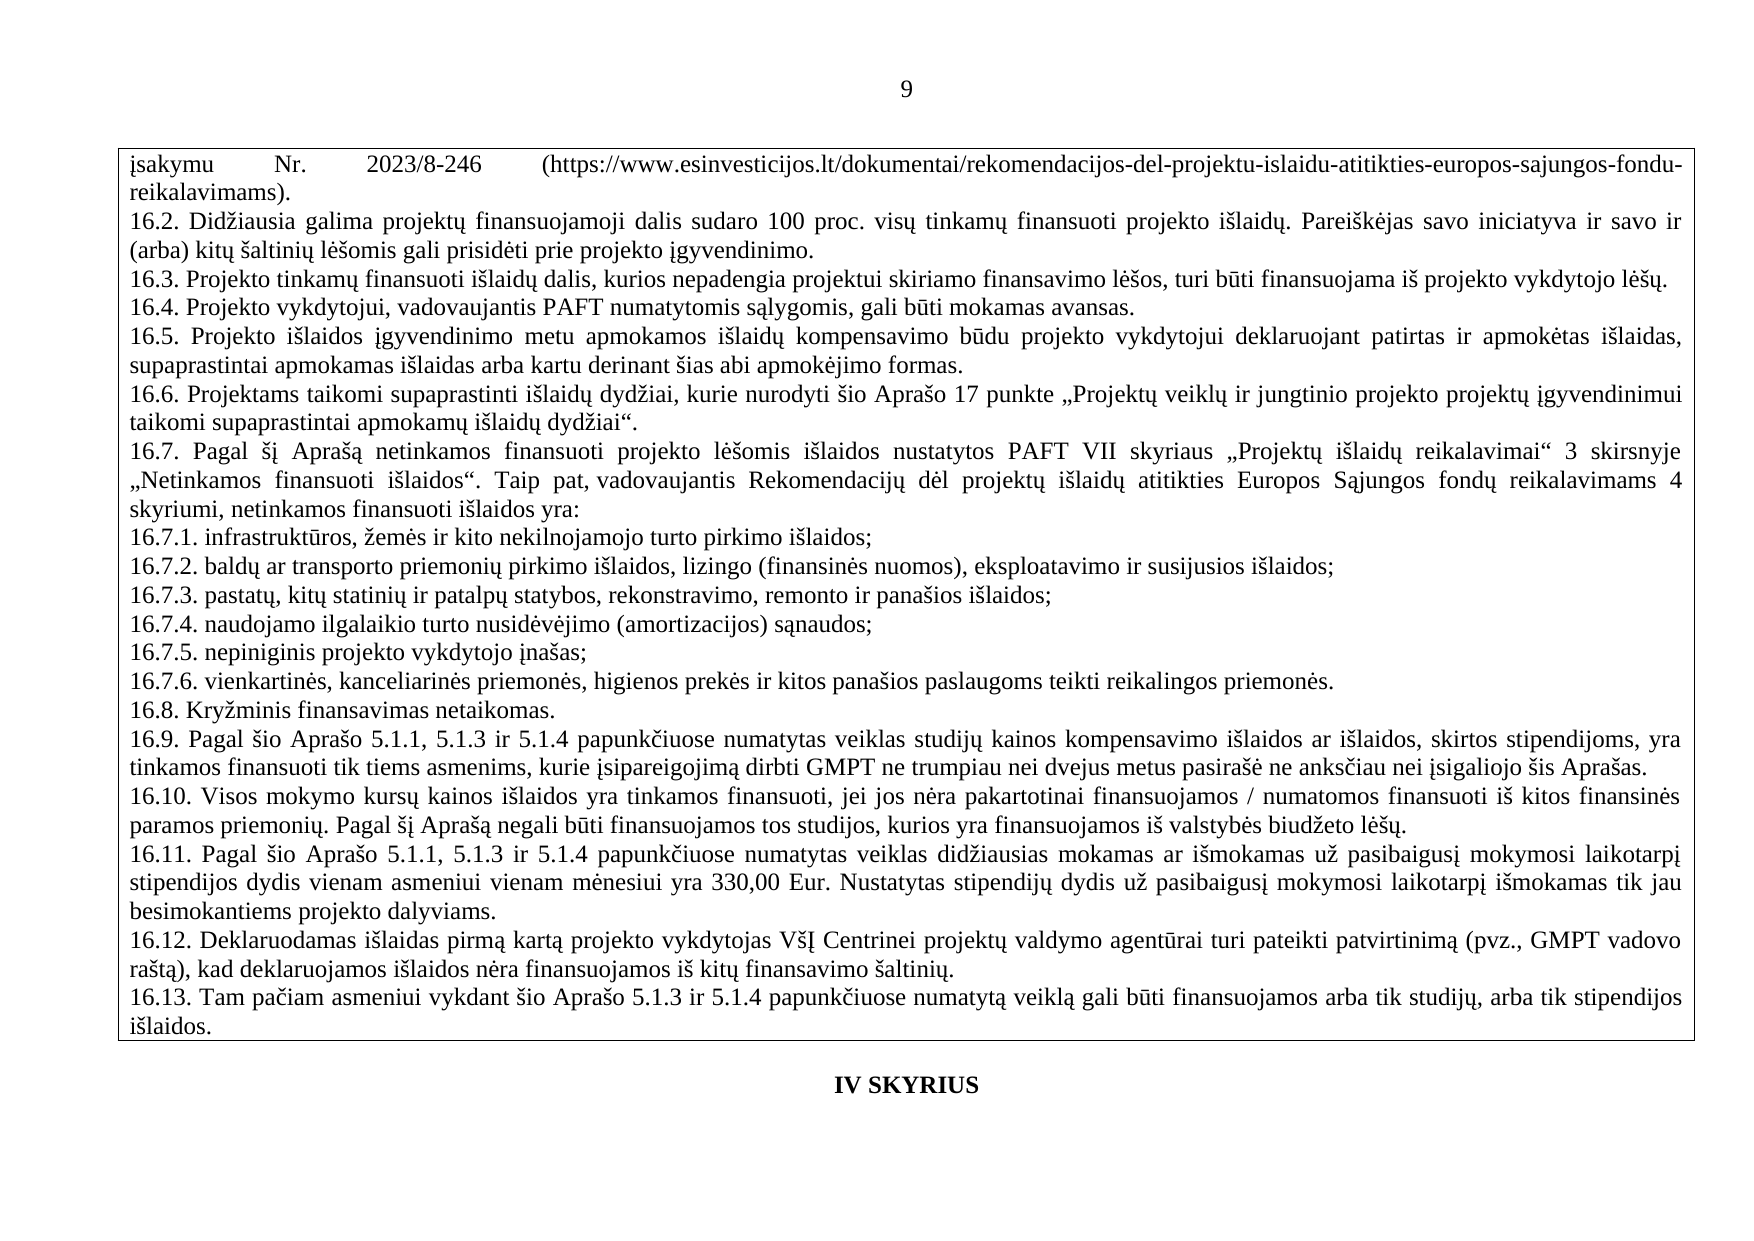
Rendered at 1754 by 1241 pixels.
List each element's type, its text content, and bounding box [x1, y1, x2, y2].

text IV SKYRIUS [118, 1070, 1695, 1098]
table_cell įsakymu Nr. 2023/8-246 (https://www.esinvesticijos.lt/dokumentai/rekomendacijos-del-projektu-islaidu-atitikties-europos-sajungos-fondu-reikalavimams). 16.2. Didžiausia galima projektų finansuojamoji dalis sudaro 100 proc. visų tinkamų finansuoti projekto išlaidų. Pareiškėjas savo iniciatyva ir savo ir (arba) kitų šaltinių lėšomis gali prisidėti prie projekto įgyvendinimo. 16.3. Projekto tinkamų finansuoti išlaidų dalis, kurios nepadengia projektui skiriamo finansavimo lėšos, turi būti finansuojama iš projekto vykdytojo lėšų. 16.4. Projekto vykdytojui, vadovaujantis PAFT numatytomis sąlygomis, gali būti mokamas avansas. 16.5. Projekto išlaidos įgyvendinimo metu apmokamos išlaidų kompensavimo būdu projekto vykdytojui deklaruojant patirtas ir apmokėtas išlaidas, supaprastintai apmokamas išlaidas arba kartu derinant šias abi apmokėjimo formas. 16.6. Projektams taikomi supaprastinti išlaidų dydžiai, kurie nurodyti šio Aprašo 17 punkte „Projektų veiklų ir jungtinio projekto projektų įgyvendinimui taikomi supaprastintai apmokamų išlaidų dydžiai“. 16.7. Pagal šį Aprašą netinkamos finansuoti projekto lėšomis išlaidos nustatytos PAFT VII skyriaus „Projektų išlaidų reikalavimai“ 3 skirsnyje „Netinkamos finansuoti išlaidos“. Taip pat, vadovaujantis Rekomendacijų dėl projektų išlaidų atitikties Europos Sąjungos fondų reikalavimams 4 skyriumi, netinkamos finansuoti išlaidos yra: 16.7.1. infrastruktūros, žemės ir kito nekilnojamojo turto pirkimo išlaidos; 16.7.2. baldų ar transporto priemonių pirkimo išlaidos, lizingo (finansinės nuomos), eksploatavimo ir susijusios išlaidos; 16.7.3. pastatų, kitų statinių ir patalpų statybos, rekonstravimo, remonto ir panašios išlaidos; 16.7.4. naudojamo ilgalaikio turto nusidėvėjimo (amortizacijos) sąnaudos; 16.7.5. nepiniginis projekto vykdytojo įnašas; 16.7.6. vienkartinės, kanceliarinės priemonės, higienos prekės ir kitos panašios paslaugoms teikti reikalingos priemonės. 16.8. Kryžminis finansavimas netaikomas. 16.9. Pagal šio Aprašo 5.1.1, 5.1.3 ir 5.1.4 papunkčiuose numatytas veiklas studijų kainos kompensavimo išlaidos ar išlaidos, skirtos stipendijoms, yra tinkamos finansuoti tik tiems asmenims, kurie įsipareigojimą dirbti GMPT ne trumpiau nei dvejus metus pasirašė ne anksčiau nei įsigaliojo šis Aprašas. 16.10. Visos mokymo kursų kainos išlaidos yra tinkamos finansuoti, jei jos nėra pakartotinai finansuojamos / numatomos finansuoti iš kitos finansinės paramos priemonių. Pagal šį Aprašą negali būti finansuojamos tos studijos, kurios yra finansuojamos iš valstybės biudžeto lėšų. 16.11. Pagal šio Aprašo 5.1.1, 5.1.3 ir 5.1.4 papunkčiuose numatytas veiklas didžiausias mokamas ar išmokamas už pasibaigusį mokymosi laikotarpį stipendijos dydis vienam asmeniui vienam mėnesiui yra 330,00 Eur. Nustatytas stipendijų dydis už pasibaigusį mokymosi laikotarpį išmokamas tik jau besimokantiems projekto dalyviams. 16.12. Deklaruodamas išlaidas pirmą kartą projekto vykdytojas VšĮ Centrinei projektų valdymo agentūrai turi pateikti patvirtinimą (pvz., GMPT vadovo raštą), kad deklaruojamos išlaidos nėra finansuojamos iš kitų finansavimo šaltinių. 16.13. Tam pačiam asmeniui vykdant šio Aprašo 5.1.3 ir 5.1.4 papunkčiuose numatytą veiklą gali būti finansuojamos arba tik studijų, arba tik stipendijos išlaidos. [119, 149, 1694, 1040]
